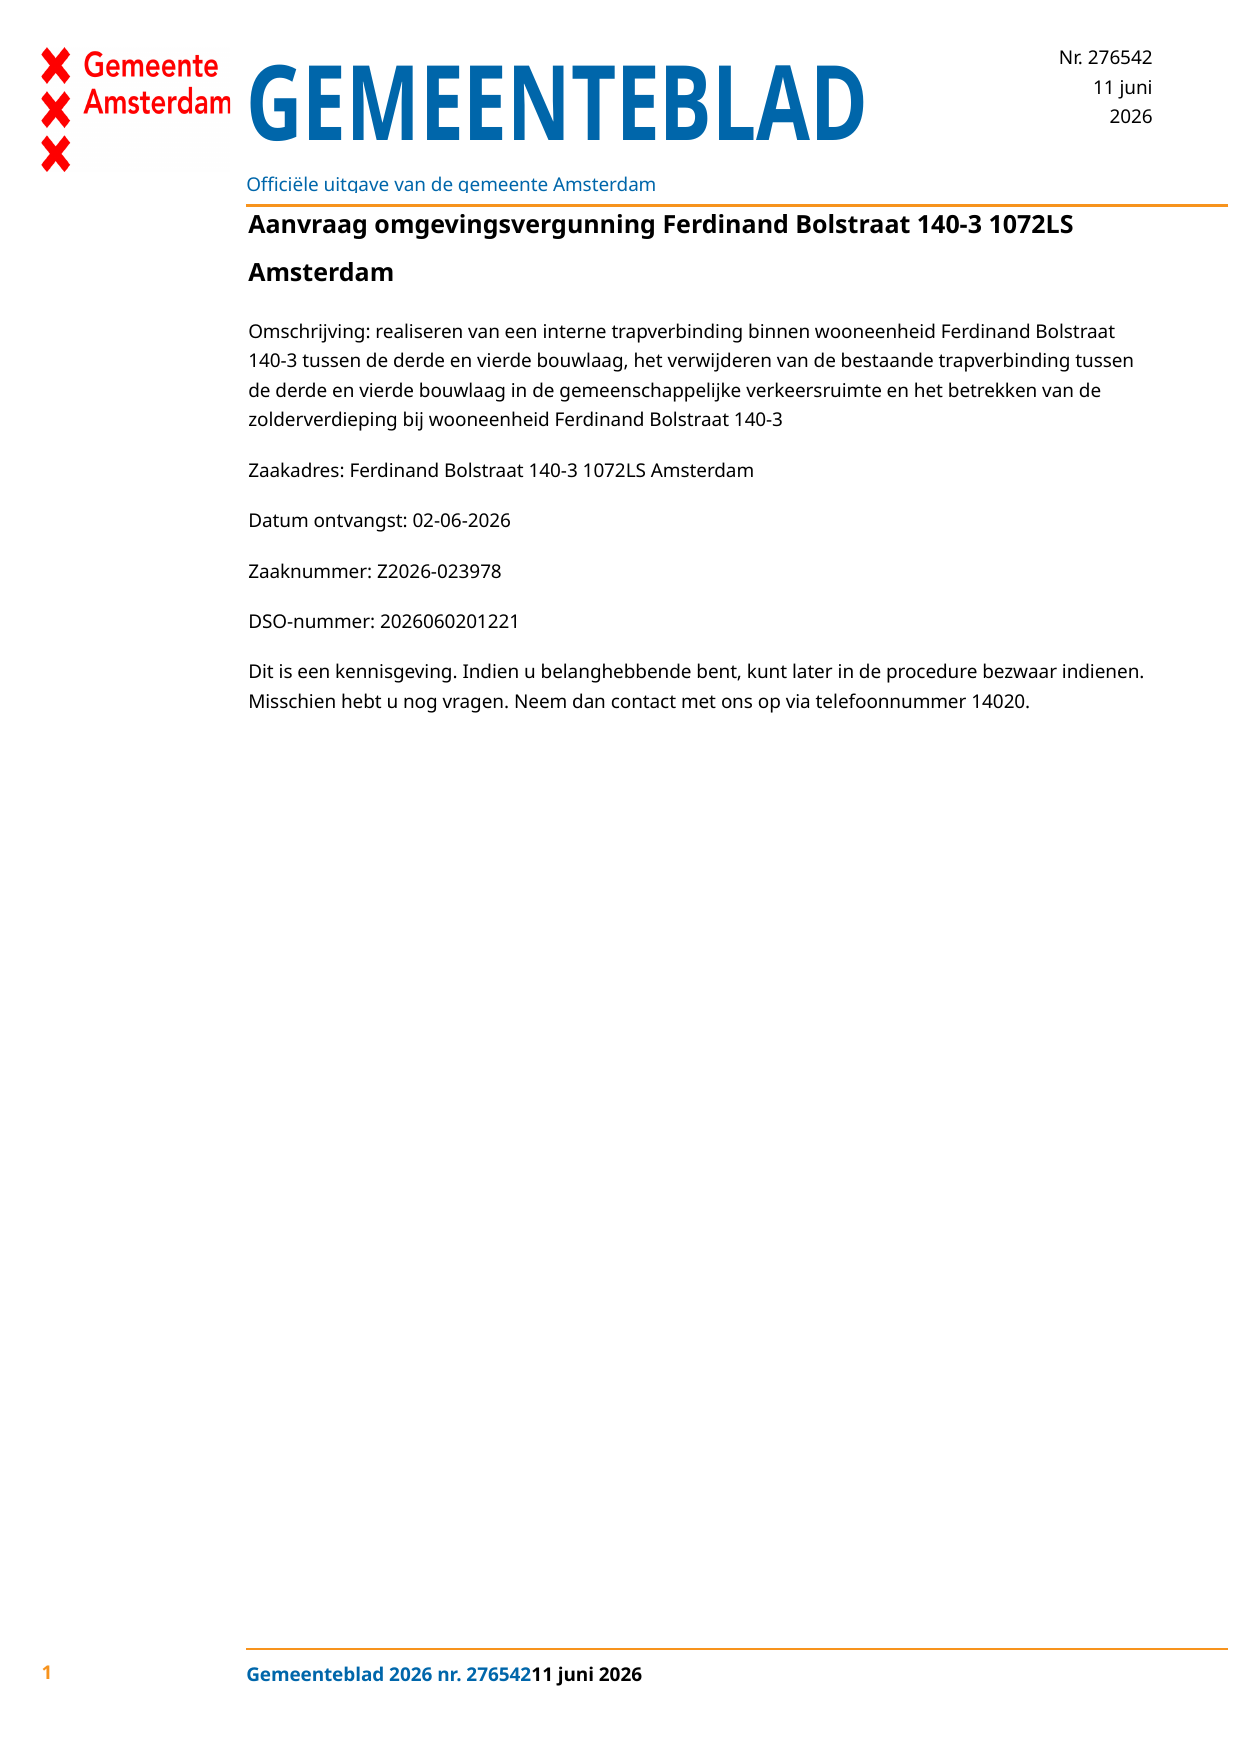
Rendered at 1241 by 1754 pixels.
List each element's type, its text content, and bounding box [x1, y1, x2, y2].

text DSO-nummer: 2026060201221 [248, 608, 1152, 634]
text Omschrijving: realiseren van een interne trapverbinding binnen wooneenheid Ferdinand Bolstraat 140-3 tussen de derde en vierde bouwlaag, het verwijderen van de bestaande trapverbinding tussen de derde en vierde bouwlaag in de gemeenschappelijke verkeersruimte en het betrekken van de zolderverdieping bij wooneenheid Ferdinand Bolstraat 140-3 [248, 318, 1152, 432]
text Zaaknummer: Z2026-023978 [248, 558, 1152, 584]
text Datum ontvangst: 02-06-2026 [248, 507, 1152, 533]
picture [41, 47, 231, 172]
text Dit is een kennisgeving. Indien u belanghebbende bent, kunt later in de procedure bezwaar indienen. Misschien hebt u nog vragen. Neem dan contact met ons op via telefoonnummer 14020. [248, 659, 1152, 714]
text Zaakadres: Ferdinand Bolstraat 140-3 1072LS Amsterdam [248, 457, 1152, 483]
text Aanvraag omgevingsvergunning Ferdinand Bolstraat 140-3 1072LS Amsterdam [248, 207, 1152, 288]
